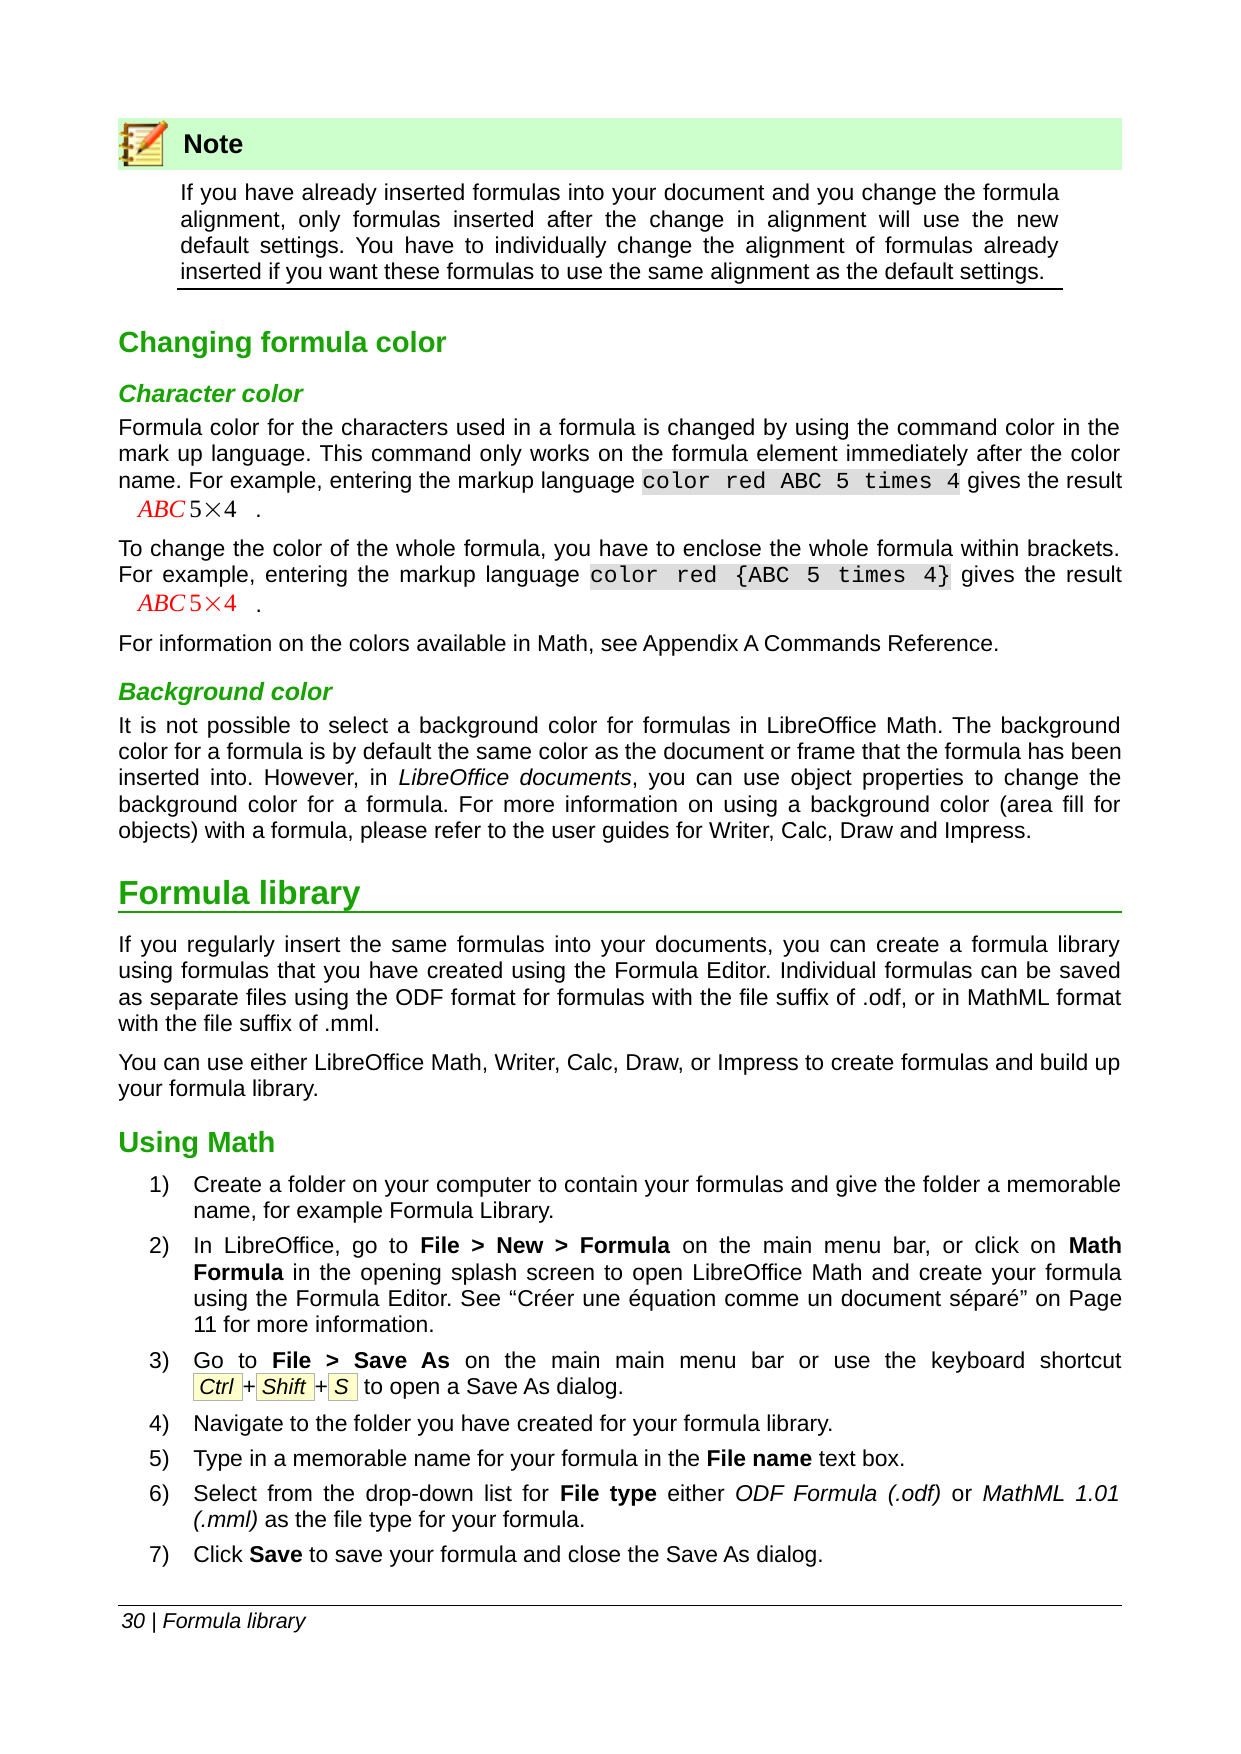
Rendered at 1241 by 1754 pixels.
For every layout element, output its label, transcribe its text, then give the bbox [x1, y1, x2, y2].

subtitle Using Math [118, 1125, 1122, 1159]
text If you regularly insert the same formulas into your documents, you can create a formula library using formulas that you have created using the Formula Editor. Individual formulas can be saved as separate files using the ODF format for formulas with the file suffix of .odf, or in MathML format with the file suffix of .mml. [118, 931, 1122, 1037]
subtitle Note [118, 118, 1122, 170]
text It is not possible to select a background color for formulas in LibreOffice Math. The background color for a formula is by default the same color as the document or frame that the formula has been inserted into. However, in LibreOffice documents, you can use object properties to change the background color for a formula. For more information on using a background color (area fill for objects) with a formula, please refer to the user guides for Writer, Calc, Draw and Impress. [118, 712, 1122, 843]
list In LibreOffice, go to File > New > Formula on the main menu bar, or click on Math Formula in the opening splash screen to open LibreOffice Math and create your formula using the Formula Editor. See “Créer une équation comme un document séparé” on Page 11 for more information. [169, 1232, 1122, 1338]
text For information on the colors available in Math, see Appendix A Commands Reference. [118, 630, 1122, 656]
list Go to File > Save As on the main main menu bar or use the keyboard shortcut Ctrl+Shift+S to open a Save As dialog. [169, 1347, 1122, 1401]
text Formula color for the characters used in a formula is changed by using the command color in the mark up language. This command only works on the formula element immediately after the color name. For example, entering the markup language color red ABC 5 times 4 gives the result . [118, 414, 1122, 523]
list Navigate to the folder you have created for your formula library. [169, 1409, 1122, 1436]
list Create a folder on your computer to contain your formulas and give the folder a memorable name, for example Formula Library. [169, 1171, 1122, 1223]
subtitle Background color [118, 677, 1122, 706]
subtitle Formula library [118, 873, 1122, 911]
subtitle Character color [118, 379, 1122, 408]
list Type in a memorable name for your formula in the File name text box. [169, 1445, 1122, 1471]
list Select from the drop-down list for File type either ODF Formula (.odf) or MathML 1.01 (.mml) as the file type for your formula. [169, 1480, 1122, 1533]
picture [119, 119, 170, 170]
subtitle Changing formula color [118, 325, 1122, 359]
text You can use either LibreOffice Math, Writer, Calc, Draw, or Impress to create formulas and build up your formula library. [118, 1049, 1122, 1102]
text If you have already inserted formulas into your document and you change the formula alignment, only formulas inserted after the change in alignment will use the new default settings. You have to individually change the alignment of formulas already inserted if you want these formulas to use the same alignment as the default settings. [177, 176, 1063, 288]
text To change the color of the whole formula, you have to enclose the whole formula within brackets. For example, entering the markup language color red {ABC 5 times 4} gives the result. [118, 535, 1122, 617]
list Click Save to save your formula and close the Save As dialog. [169, 1541, 1122, 1568]
